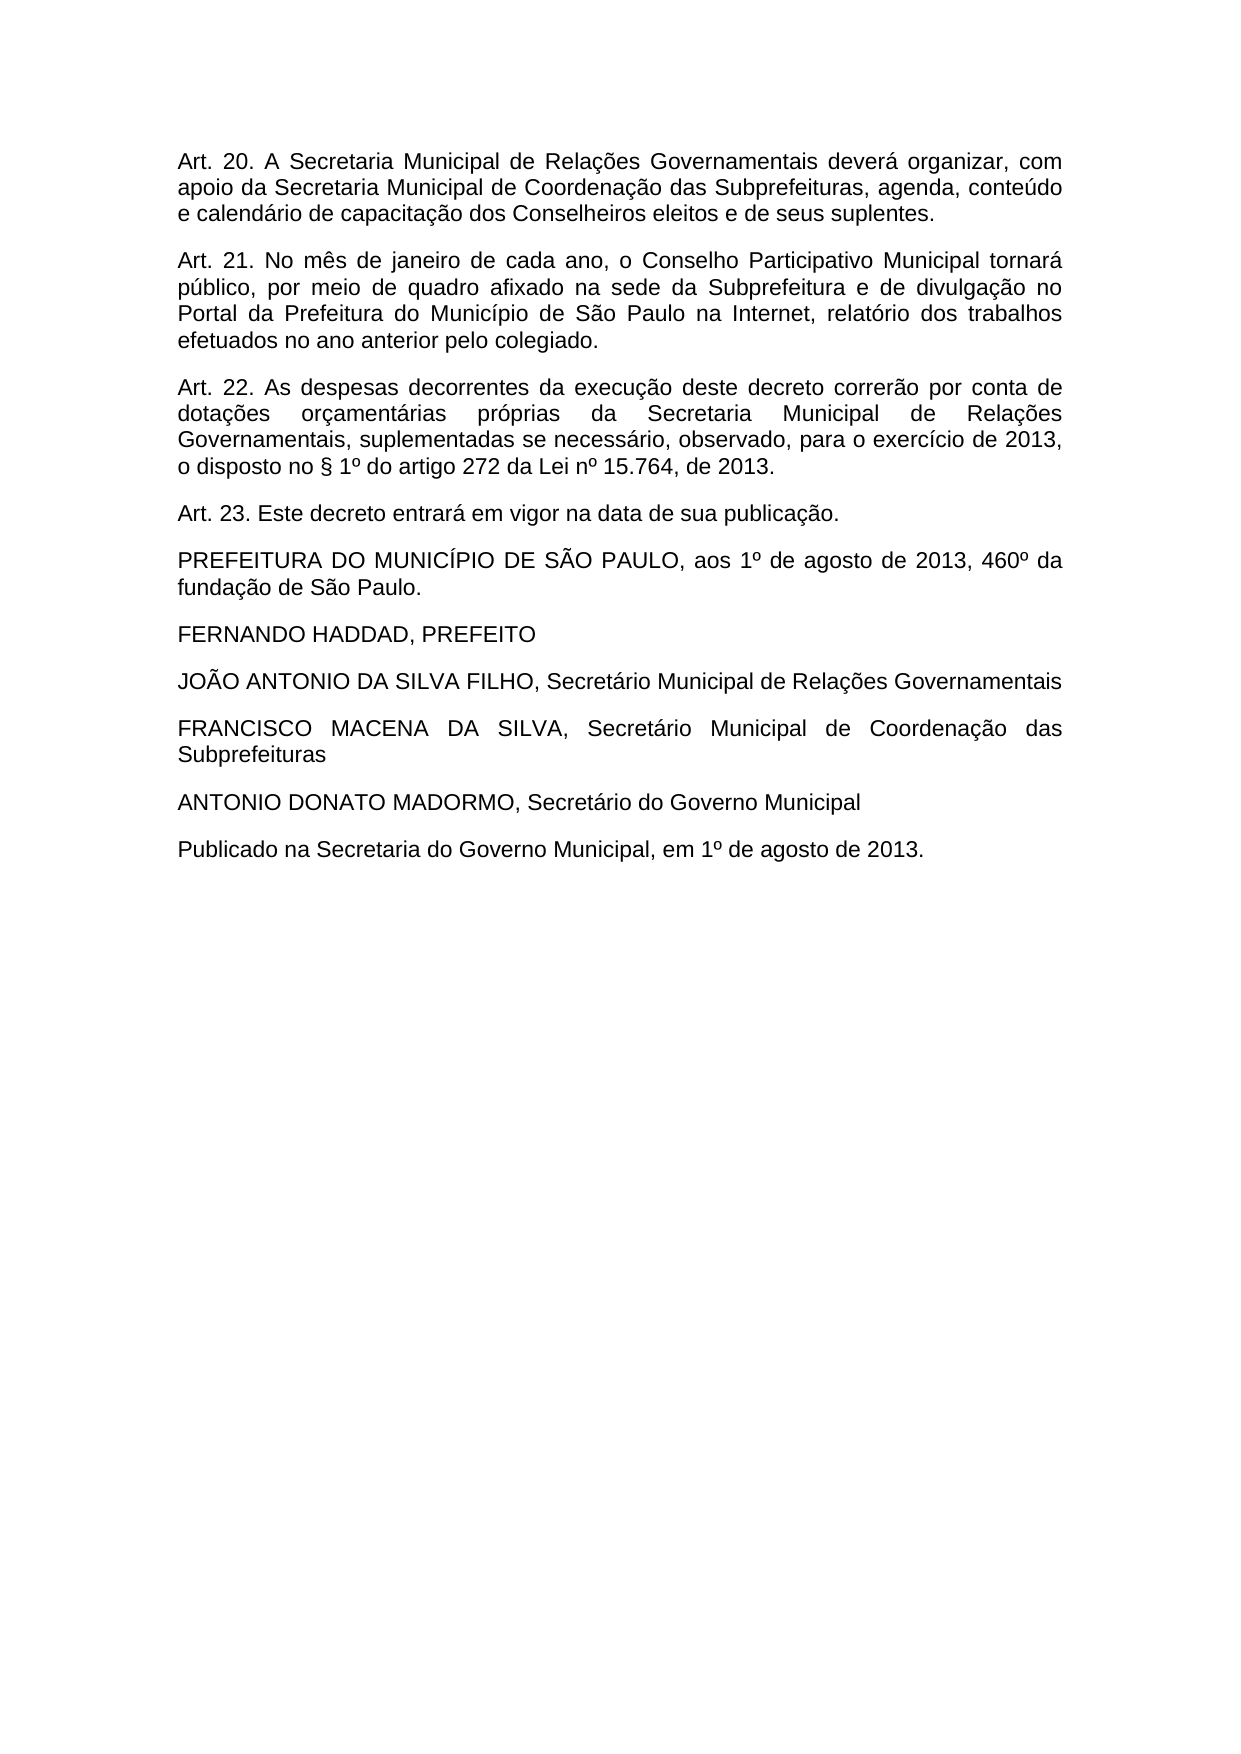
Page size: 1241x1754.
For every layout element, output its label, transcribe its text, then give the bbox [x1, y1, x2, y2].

text ANTONIO DONATO MADORMO, Secretário do Governo Municipal [177, 789, 1063, 815]
text Art. 22. As despesas decorrentes da execução deste decreto correrão por conta de dotações orçamentárias próprias da Secretaria Municipal de Relações Governamentais, suplementadas se necessário, observado, para o exercício de 2013, o disposto no § 1º do artigo 272 da Lei nº 15.764, de 2013. [177, 374, 1063, 479]
text JOÃO ANTONIO DA SILVA FILHO, Secretário Municipal de Relações Governamentais [177, 668, 1063, 694]
text Art. 20. A Secretaria Municipal de Relações Governamentais deverá organizar, com apoio da Secretaria Municipal de Coordenação das Subprefeituras, agenda, conteúdo e calendário de capacitação dos Conselheiros eleitos e de seus suplentes. [177, 148, 1063, 227]
text PREFEITURA DO MUNICÍPIO DE SÃO PAULO, aos 1º de agosto de 2013, 460º da fundação de São Paulo. [177, 547, 1063, 600]
text Publicado na Secretaria do Governo Municipal, em 1º de agosto de 2013. [177, 836, 1063, 862]
text Art. 21. No mês de janeiro de cada ano, o Conselho Participativo Municipal tornará público, por meio de quadro afixado na sede da Subprefeitura e de divulgação no Portal da Prefeitura do Município de São Paulo na Internet, relatório dos trabalhos efetuados no ano anterior pelo colegiado. [177, 247, 1063, 353]
text FRANCISCO MACENA DA SILVA, Secretário Municipal de Coordenação das Subprefeituras [177, 715, 1063, 768]
text Art. 23. Este decreto entrará em vigor na data de sua publicação. [177, 500, 1063, 526]
text FERNANDO HADDAD, PREFEITO [177, 621, 1063, 647]
